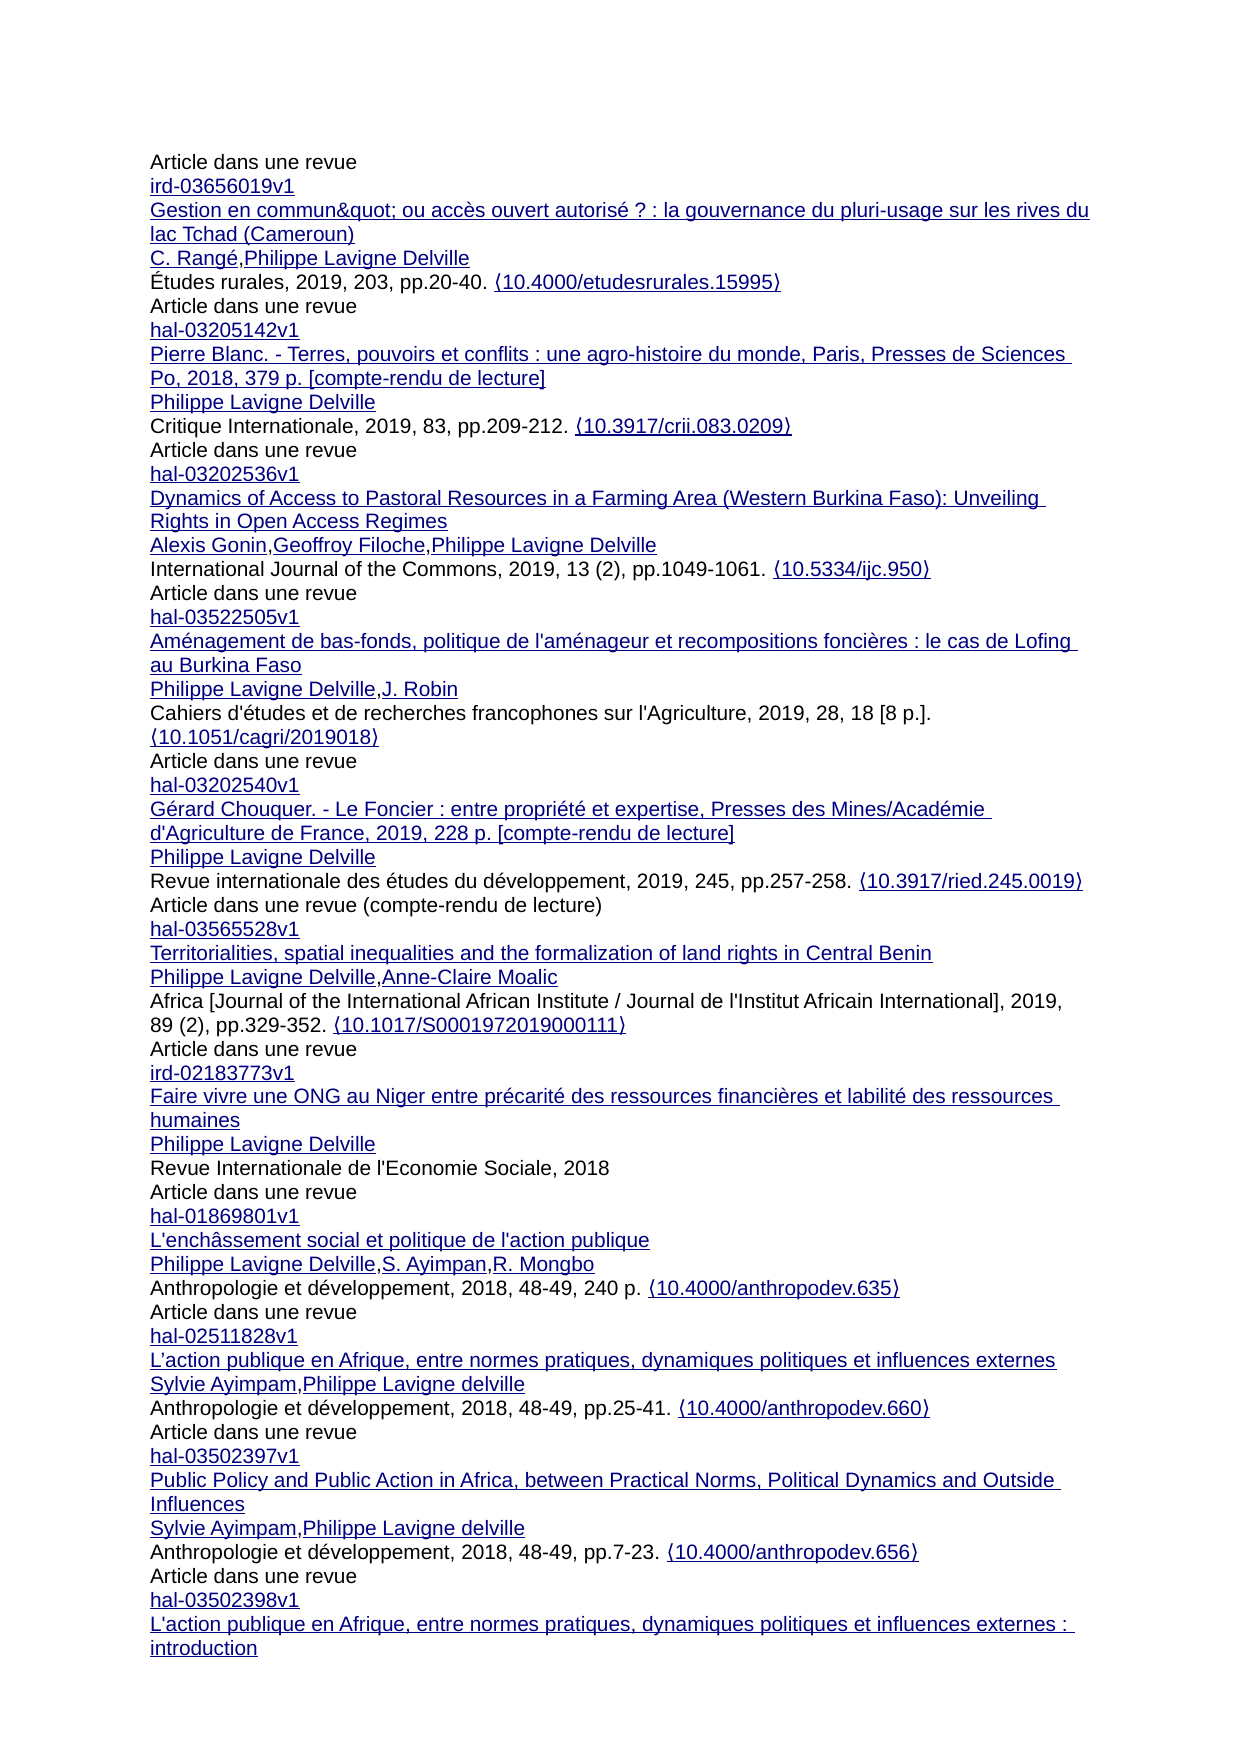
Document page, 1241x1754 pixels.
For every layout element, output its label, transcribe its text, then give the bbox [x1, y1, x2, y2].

table_cell L'enchâssement social et politique de l'action publique Philippe Lavigne Delville,S. Ayimpan,R. Mongbo Anthropologie et développement, 2018, 48-49, 240 p. ⟨10.4000/anthropodev.635⟩ Article dans une revue hal-02511828v1 [150, 1228, 1090, 1348]
table_cell Dynamics of Access to Pastoral Resources in a Farming Area (Western Burkina Faso): Unveiling Rights in Open Access Regimes Alexis Gonin,Geoffroy Filoche,Philippe Lavigne Delville International Journal of the Commons, 2019, 13 (2), pp.1049-1061. ⟨10.5334/ijc.950⟩ Article dans une revue hal-03522505v1 [150, 485, 1090, 629]
table_cell Pierre Blanc. - Terres, pouvoirs et conflits : une agro-histoire du monde, Paris, Presses de Sciences Po, 2018, 379 p. [compte-rendu de lecture] Philippe Lavigne Delville Critique Internationale, 2019, 83, pp.209-212. ⟨10.3917/crii.083.0209⟩ Article dans une revue hal-03202536v1 [150, 342, 1090, 485]
table_cell Gestion en commun&quot; ou accès ouvert autorisé ? : la gouvernance du pluri-usage sur les rives du [150, 198, 1090, 219]
table_cell L'action publique en Afrique, entre normes pratiques, dynamiques politiques et influences externes : introduction [150, 1611, 1090, 1659]
table_cell Aménagement de bas-fonds, politique de l'aménageur et recompositions foncières : le cas de Lofing au Burkina Faso Philippe Lavigne Delville,J. Robin Cahiers d'études et de recherches francophones sur l'Agriculture, 2019, 28, 18 [8 p.]. ⟨10.1051/cagri/2019018⟩ Article dans une revue hal-03202540v1 [150, 629, 1090, 797]
table_cell lac Tchad (Cameroun) C. Rangé,Philippe Lavigne Delville Études rurales, 2019, 203, pp.20-40. ⟨10.4000/etudesrurales.15995⟩ Article dans une revue hal-03205142v1 [150, 220, 1090, 342]
table_cell Article dans une revue ird-03656019v1 [150, 150, 1090, 198]
table_cell L’action publique en Afrique, entre normes pratiques, dynamiques politiques et influences externes Sylvie Ayimpam,Philippe Lavigne delville Anthropologie et développement, 2018, 48-49, pp.25-41. ⟨10.4000/anthropodev.660⟩ Article dans une revue hal-03502397v1 [150, 1348, 1090, 1468]
table_cell Faire vivre une ONG au Niger entre précarité des ressources financières et labilité des ressources humaines Philippe Lavigne Delville Revue Internationale de l'Economie Sociale, 2018 Article dans une revue hal-01869801v1 [150, 1084, 1090, 1228]
table_cell Territorialities, spatial inequalities and the formalization of land rights in Central Benin Philippe Lavigne Delville,Anne-Claire Moalic Africa [Journal of the International African Institute / Journal de l'Institut Africain International], 2019, 89 (2), pp.329-352. ⟨10.1017/S0001972019000111⟩ Article dans une revue ird-02183773v1 [150, 941, 1090, 1084]
table_cell Gérard Chouquer. - Le Foncier : entre propriété et expertise, Presses des Mines/Académie d'Agriculture de France, 2019, 228 p. [compte-rendu de lecture] Philippe Lavigne Delville Revue internationale des études du développement, 2019, 245, pp.257-258. ⟨10.3917/ried.245.0019⟩ Article dans une revue (compte-rendu de lecture) hal-03565528v1 [150, 797, 1090, 941]
table_cell Public Policy and Public Action in Africa, between Practical Norms, Political Dynamics and Outside Influences Sylvie Ayimpam,Philippe Lavigne delville Anthropologie et développement, 2018, 48-49, pp.7-23. ⟨10.4000/anthropodev.656⟩ Article dans une revue hal-03502398v1 [150, 1468, 1090, 1611]
